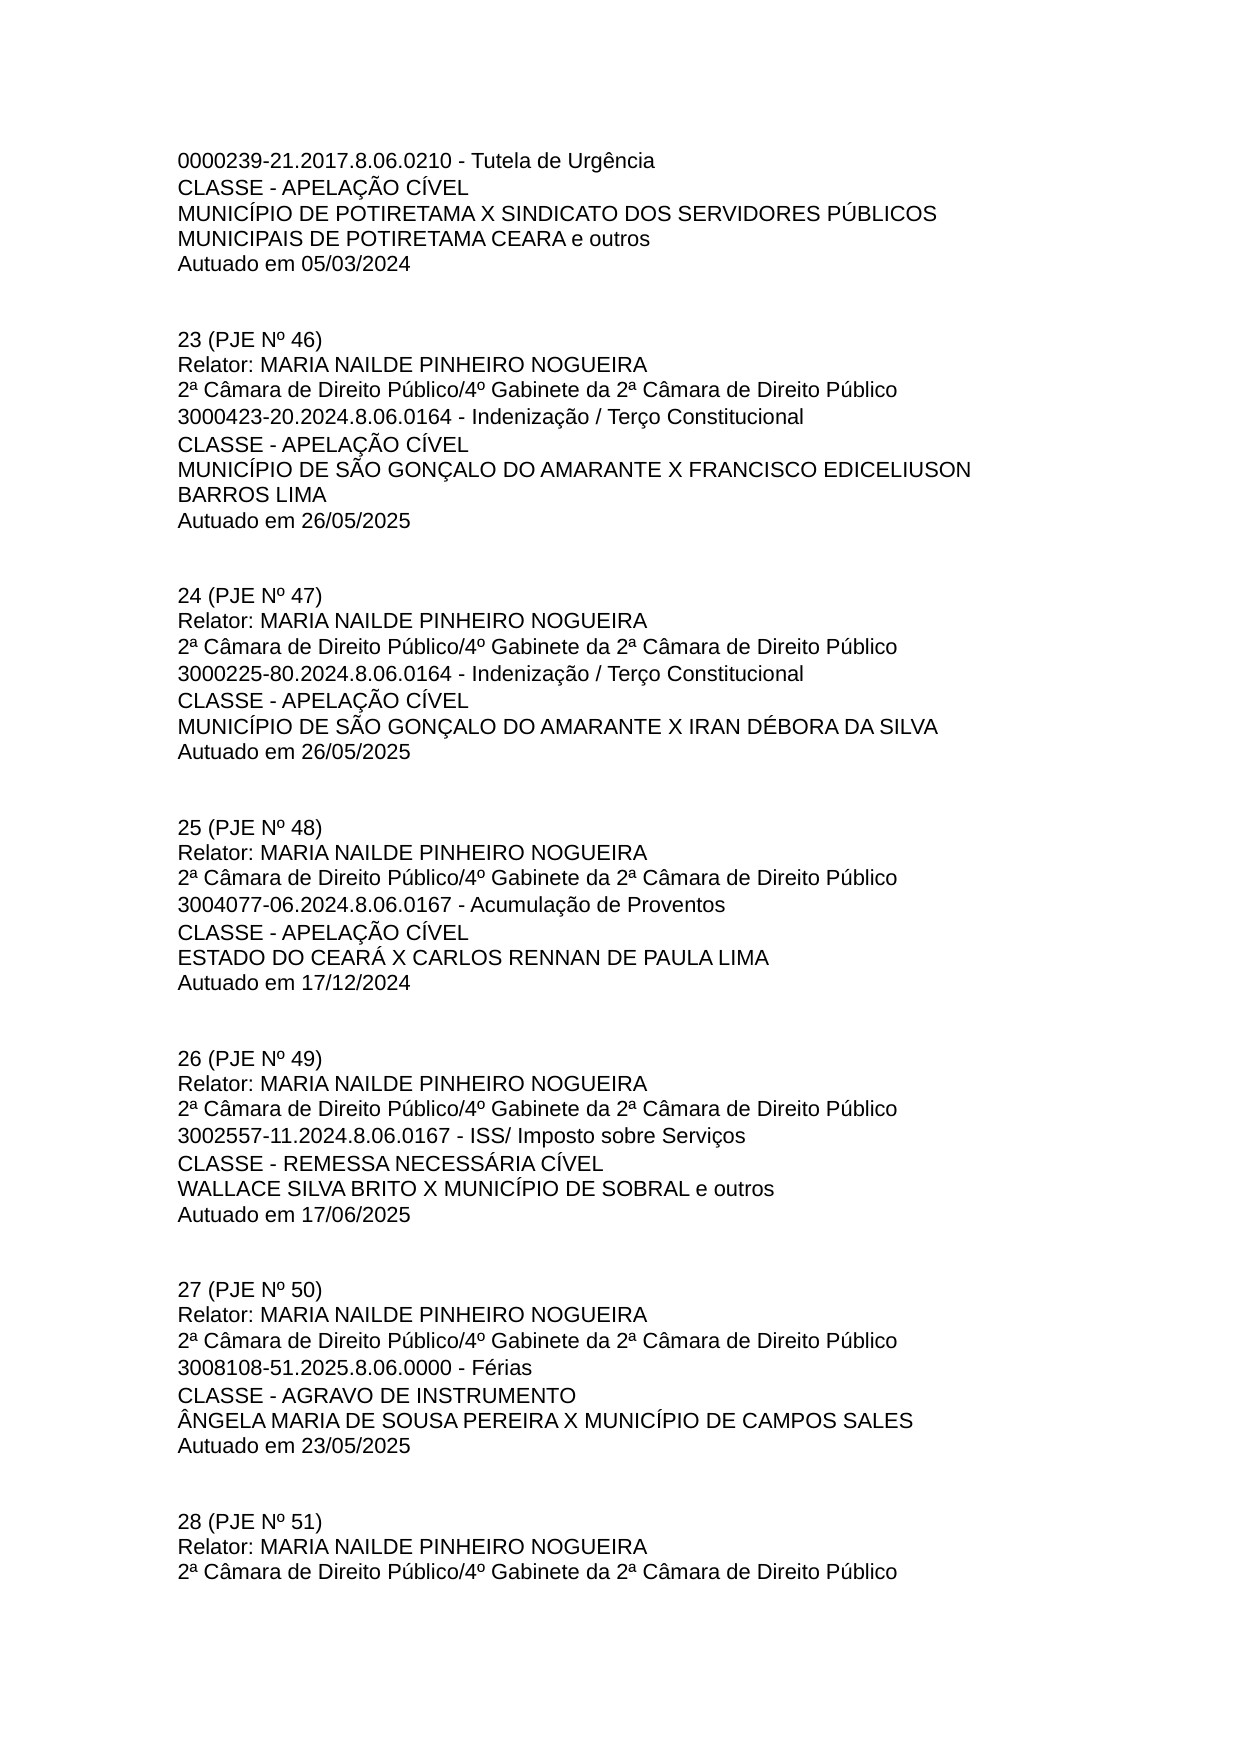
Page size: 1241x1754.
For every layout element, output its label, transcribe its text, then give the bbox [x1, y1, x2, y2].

text 2ª Câmara de Direito Público/4º Gabinete da 2ª Câmara de Direito Público [177, 865, 1063, 890]
subtitle 3002557-11.2024.8.06.0167 - ISS/ Imposto sobre Serviços [177, 1123, 1063, 1149]
text Autuado em 23/05/2025 [177, 1433, 1063, 1458]
subtitle 3008108-51.2025.8.06.0000 - Férias [177, 1355, 1063, 1380]
text 2ª Câmara de Direito Público/4º Gabinete da 2ª Câmara de Direito Público [177, 1328, 1063, 1353]
text 2ª Câmara de Direito Público/4º Gabinete da 2ª Câmara de Direito Público [177, 377, 1063, 402]
text CLASSE - REMESSA NECESSÁRIA CÍVEL WALLACE SILVA BRITO X MUNICÍPIO DE SOBRAL e outros [177, 1151, 1063, 1202]
subtitle 3000423-20.2024.8.06.0164 - Indenização / Terço Constitucional [177, 404, 1063, 429]
text CLASSE - APELAÇÃO CÍVEL MUNICÍPIO DE SÃO GONÇALO DO AMARANTE X IRAN DÉBORA DA SILVA [177, 688, 1063, 739]
text Autuado em 05/03/2024 [177, 251, 1063, 276]
text 2ª Câmara de Direito Público/4º Gabinete da 2ª Câmara de Direito Público [177, 633, 1063, 659]
text Autuado em 26/05/2025 [177, 739, 1063, 764]
text CLASSE - APELAÇÃO CÍVEL MUNICÍPIO DE SÃO GONÇALO DO AMARANTE X FRANCISCO EDICELIUSON BARROS LIMA [177, 432, 1063, 507]
text 23 (PJE Nº 46) [177, 327, 1063, 352]
text Autuado em 26/05/2025 [177, 507, 1063, 533]
text 2ª Câmara de Direito Público/4º Gabinete da 2ª Câmara de Direito Público [177, 1559, 1063, 1584]
subtitle 3000225-80.2024.8.06.0164 - Indenização / Terço Constitucional [177, 661, 1063, 686]
text Relator: MARIA NAILDE PINHEIRO NOGUEIRA [177, 1302, 1063, 1328]
subtitle 0000239-21.2017.8.06.0210 - Tutela de Urgência [177, 148, 1063, 173]
text Autuado em 17/12/2024 [177, 970, 1063, 995]
text CLASSE - APELAÇÃO CÍVEL MUNICÍPIO DE POTIRETAMA X SINDICATO DOS SERVIDORES PÚBLICOS MUNICIPAIS DE POTIRETAMA CEARA e outros [177, 175, 1063, 251]
text 2ª Câmara de Direito Público/4º Gabinete da 2ª Câmara de Direito Público [177, 1096, 1063, 1121]
text 27 (PJE Nº 50) [177, 1277, 1063, 1302]
text Autuado em 17/06/2025 [177, 1202, 1063, 1227]
text Relator: MARIA NAILDE PINHEIRO NOGUEIRA [177, 840, 1063, 865]
subtitle 3004077-06.2024.8.06.0167 - Acumulação de Proventos [177, 892, 1063, 917]
text 24 (PJE Nº 47) [177, 583, 1063, 608]
text Relator: MARIA NAILDE PINHEIRO NOGUEIRA [177, 1071, 1063, 1096]
text 25 (PJE Nº 48) [177, 814, 1063, 840]
text CLASSE - AGRAVO DE INSTRUMENTO ÂNGELA MARIA DE SOUSA PEREIRA X MUNICÍPIO DE CAMPOS SALES [177, 1382, 1063, 1433]
text Relator: MARIA NAILDE PINHEIRO NOGUEIRA [177, 352, 1063, 377]
text CLASSE - APELAÇÃO CÍVEL ESTADO DO CEARÁ X CARLOS RENNAN DE PAULA LIMA [177, 920, 1063, 970]
text Relator: MARIA NAILDE PINHEIRO NOGUEIRA [177, 1534, 1063, 1559]
text 28 (PJE Nº 51) [177, 1508, 1063, 1534]
text Relator: MARIA NAILDE PINHEIRO NOGUEIRA [177, 608, 1063, 633]
text 26 (PJE Nº 49) [177, 1046, 1063, 1071]
